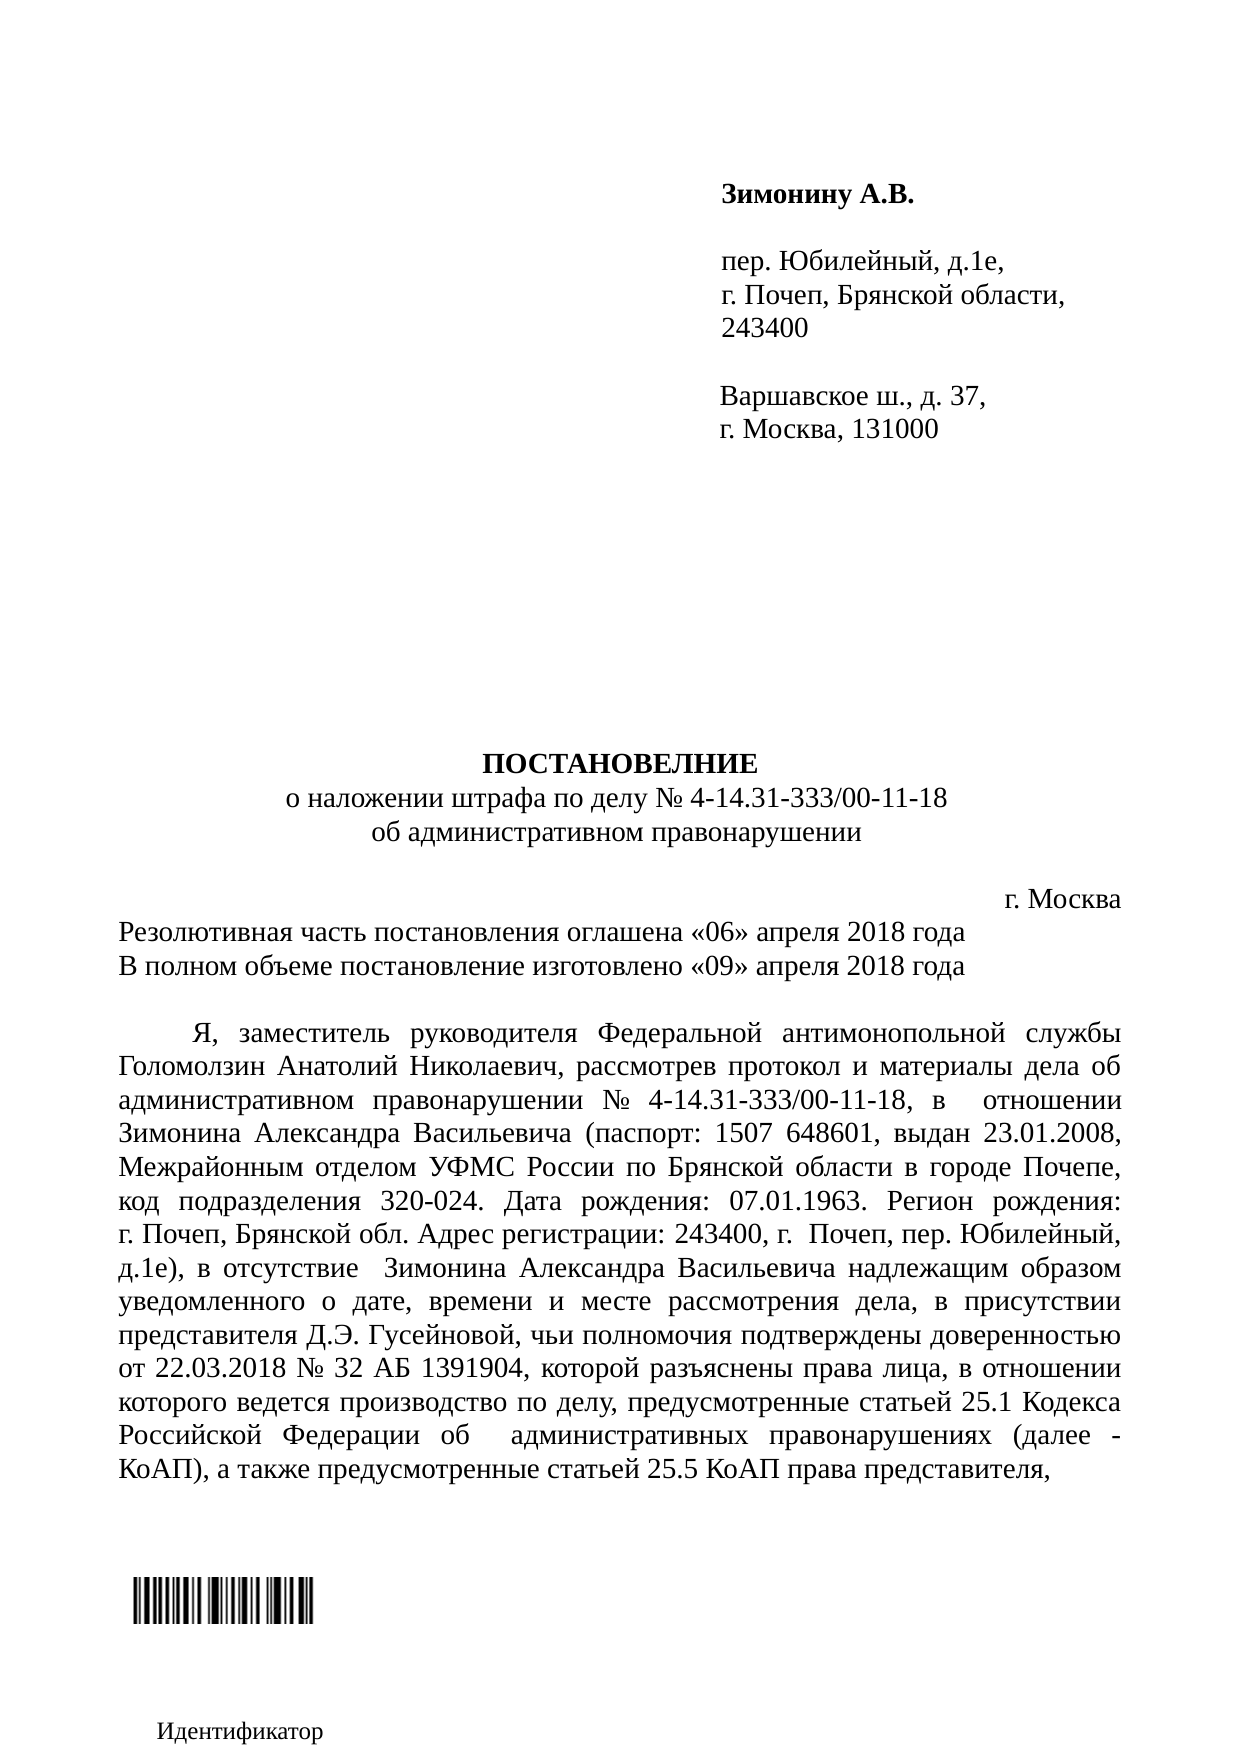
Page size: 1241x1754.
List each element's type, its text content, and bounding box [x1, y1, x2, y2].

text г. Почеп, Брянской области, 243400 [721, 277, 1122, 344]
text г. Москва, 131000 [719, 411, 1122, 445]
text Варшавское ш., д. 37, [719, 378, 1122, 411]
text В полном объеме постановление изготовлено «09» апреля 2018 года [118, 948, 1122, 981]
text Зимонину А.В. [721, 176, 1122, 210]
text Резолютивная часть постановления оглашена «06» апреля 2018 года [118, 914, 1122, 948]
text ПОСТАНОВЕЛНИЕ [118, 747, 1122, 780]
text г. Москва [118, 881, 1122, 914]
picture [118, 1577, 331, 1624]
text Я, заместитель руководителя Федеральной антимонопольной службы Голомолзин Анатолий Николаевич, рассмотрев протокол и материалы дела об административном правонарушении № 4-14.31-333/00-11-18, в отношении Зимонина Александра Васильевича (паспорт: 1507 648601, выдан 23.01.2008, Межрайонным отделом УФМС России по Брянской области в городе Почепе, код подразделения 320-024. Дата рождения: 07.01.1963. Регион рождения: г. Почеп, Брянской обл. Адрес регистрации: 243400, г. Почеп, пер. Юбилейный, д.1е), в отсутствие Зимонина Александра Васильевича надлежащим образом уведомленного о дате, времени и месте рассмотрения дела, в присутствии представителя Д.Э. Гусейновой, чьи полномочия подтверждены доверенностью от 22.03.2018 № 32 АБ 1391904, которой разъяснены права лица, в отношении которого ведется производство по делу, предусмотренные статьей 25.1 Кодекса Российской Федерации об административных правонарушениях (далее - КоАП), а также предусмотренные статьей 25.5 КоАП права представителя, [118, 1015, 1122, 1484]
text об административном правонарушении [118, 814, 1122, 847]
text о наложении штрафа по делу № 4-14.31-333/00-11-18 [118, 780, 1122, 814]
text пер. Юбилейный, д.1е, [721, 243, 1122, 277]
